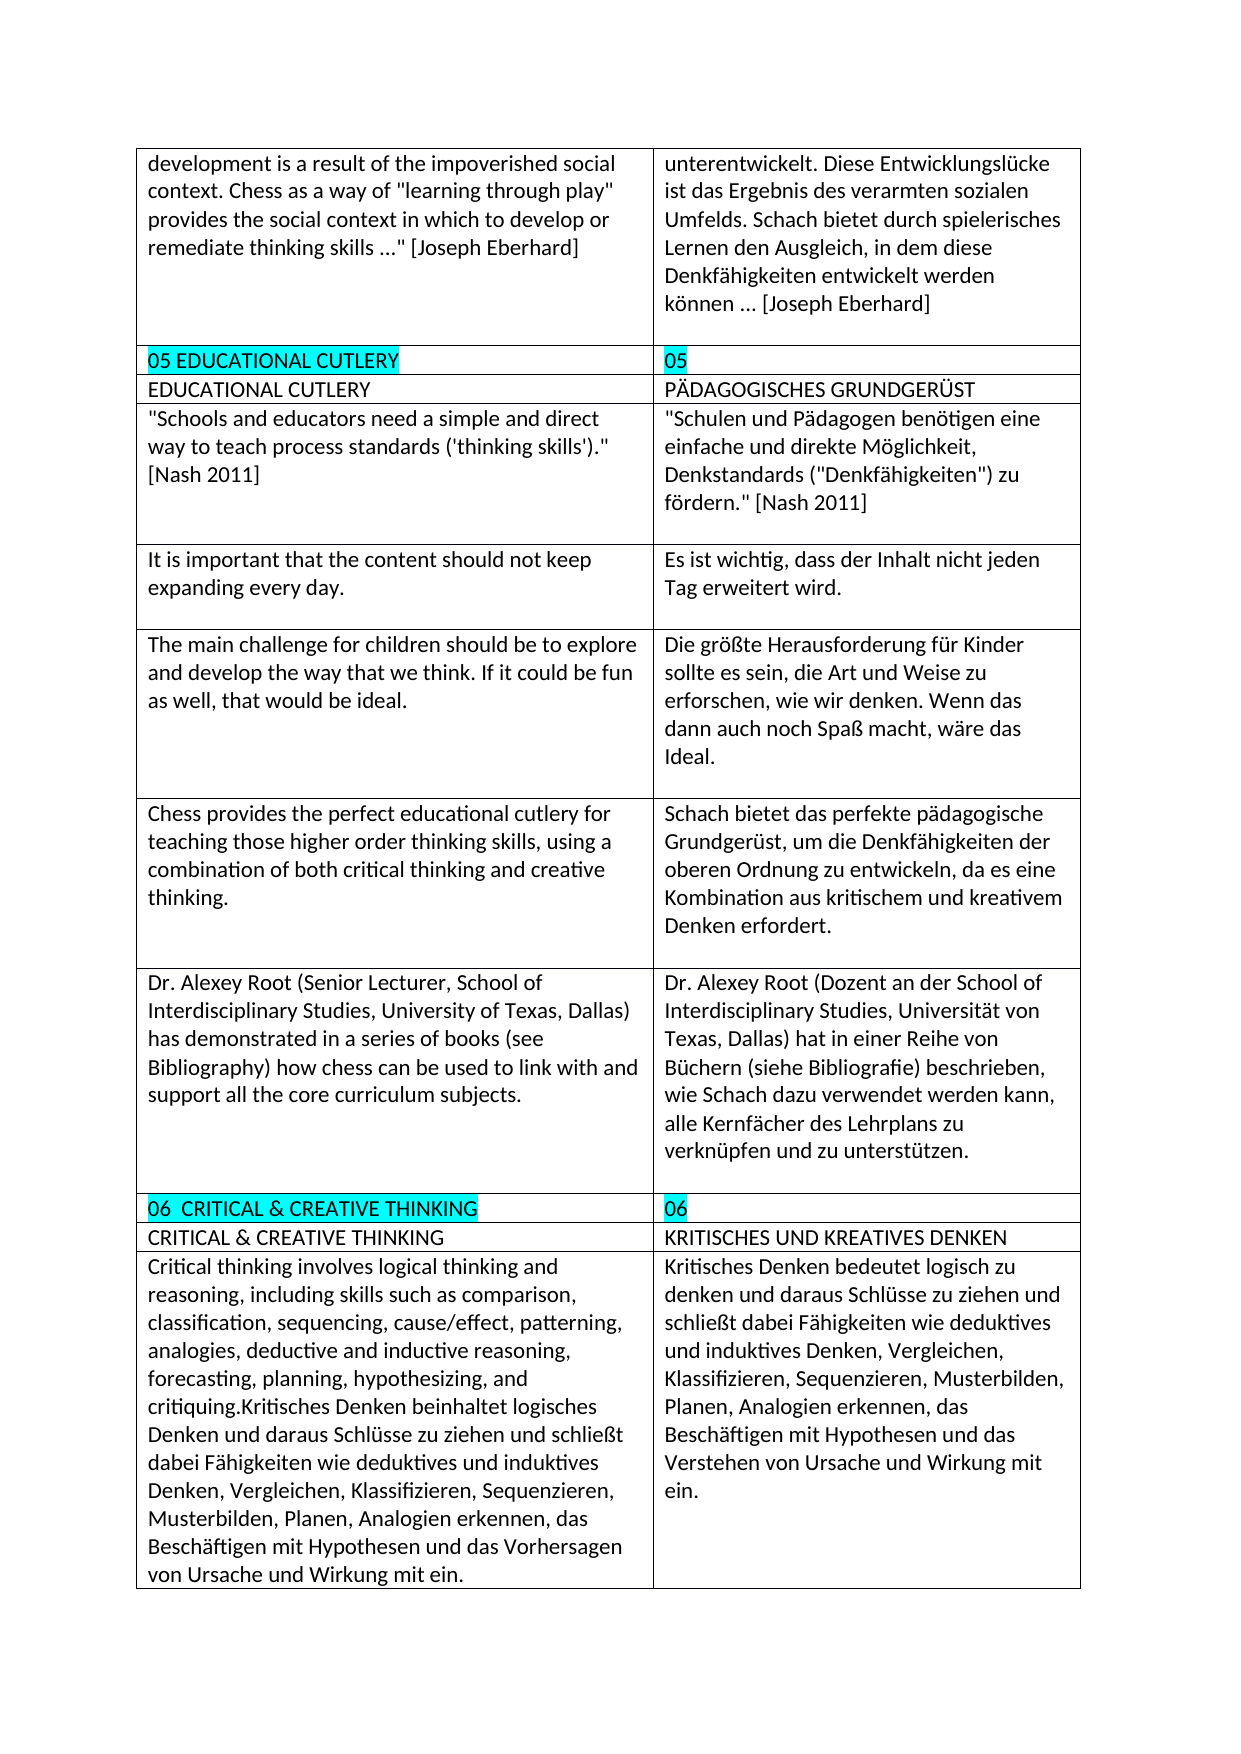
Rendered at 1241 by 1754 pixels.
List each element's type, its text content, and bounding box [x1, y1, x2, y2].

table_cell Schach bietet das perfekte pädagogische Grundgerüst, um die Denkfähigkeiten der oberen Ordnung zu entwickeln, da es eine Kombination aus kritischem und kreativem Denken erfordert. [654, 799, 1080, 967]
table_cell 06 CRITICAL & CREATIVE THINKING [137, 1194, 653, 1222]
table_cell unterentwickelt. Diese Entwicklungslücke ist das Ergebnis des verarmten sozialen Umfelds. Schach bietet durch spielerisches Lernen den Ausgleich, in dem diese Denkfähigkeiten entwickelt werden können ... [Joseph Eberhard] [654, 149, 1080, 345]
table_cell KRITISCHES UND KREATIVES DENKEN [654, 1223, 1080, 1251]
table_cell Die größte Herausforderung für Kinder sollte es sein, die Art und Weise zu erforschen, wie wir denken. Wenn das dann auch noch Spaß macht, wäre das Ideal. [654, 630, 1080, 798]
table_cell It is important that the content should not keep expanding every day. [137, 545, 653, 629]
table_cell PÄDAGOGISCHES GRUNDGERÜST [654, 375, 1080, 403]
table_cell 06 [654, 1194, 1080, 1222]
table_cell "Schools and educators need a simple and direct way to teach process standards ('thinking skills')." [Nash 2011] [137, 404, 653, 544]
table_cell EDUCATIONAL CUTLERY [137, 375, 653, 403]
table_cell 05 [654, 346, 1080, 374]
table_cell "Schulen und Pädagogen benötigen eine einfache und direkte Möglichkeit, Denkstandards ("Denkfähigkeiten") zu fördern." [Nash 2011] [654, 404, 1080, 544]
table_cell Dr. Alexey Root (Senior Lecturer, School of Interdisciplinary Studies, University of Texas, Dallas) has demonstrated in a series of books (see Bibliography) how chess can be used to link with and support all the core curriculum subjects. [137, 969, 653, 1193]
table_cell Chess provides the perfect educational cutlery for teaching those higher order thinking skills, using a combination of both critical thinking and creative thinking. [137, 799, 653, 967]
table_cell CRITICAL & CREATIVE THINKING [137, 1223, 653, 1251]
table_cell development is a result of the impoverished social context. Chess as a way of "learning through play" provides the social context in which to develop or remediate thinking skills ..." [Joseph Eberhard] [137, 149, 653, 345]
table_cell The main challenge for children should be to explore and develop the way that we think. If it could be fun as well, that would be ideal. [137, 630, 653, 798]
table_cell Es ist wichtig, dass der Inhalt nicht jeden Tag erweitert wird. [654, 545, 1080, 629]
table_cell 05 EDUCATIONAL CUTLERY [137, 346, 653, 374]
table_cell Critical thinking involves logical thinking and reasoning, including skills such as comparison, classification, sequencing, cause/effect, patterning, analogies, deductive and inductive reasoning, forecasting, planning, hypothesizing, and critiquing.Kritisches Denken beinhaltet logisches Denken und daraus Schlüsse zu ziehen und schließt dabei Fähigkeiten wie deduktives und induktives Denken, Vergleichen, Klassifizieren, Sequenzieren, Musterbilden, Planen, Analogien erkennen, das Beschäftigen mit Hypothesen und das Vorhersagen von Ursache und Wirkung mit ein. [137, 1252, 653, 1588]
table_cell Dr. Alexey Root (Dozent an der School of Interdisciplinary Studies, Universität von Texas, Dallas) hat in einer Reihe von Büchern (siehe Bibliografie) beschrieben, wie Schach dazu verwendet werden kann, alle Kernfächer des Lehrplans zu verknüpfen und zu unterstützen. [654, 969, 1080, 1193]
table_cell Kritisches Denken bedeutet logisch zu denken und daraus Schlüsse zu ziehen und schließt dabei Fähigkeiten wie deduktives und induktives Denken, Vergleichen, Klassifizieren, Sequenzieren, Musterbilden, Planen, Analogien erkennen, das Beschäftigen mit Hypothesen und das Verstehen von Ursache und Wirkung mit ein. [654, 1252, 1080, 1588]
